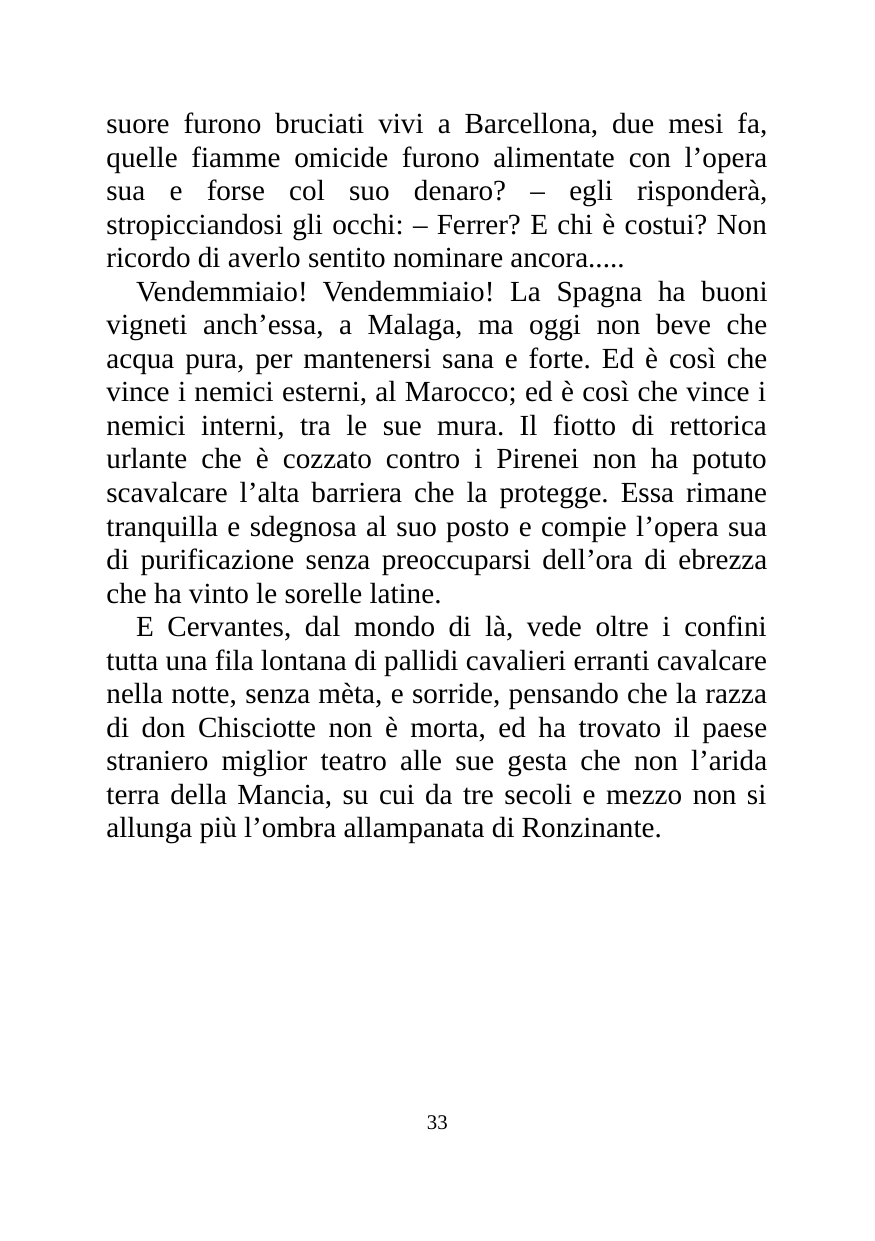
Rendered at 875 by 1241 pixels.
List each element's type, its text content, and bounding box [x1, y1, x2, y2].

text suore furono bruciati vivi a Barcellona, due mesi fa, quelle fiamme omicide furono alimentate con l’opera sua e forse col suo denaro? – egli risponderà, stropicciandosi gli occhi: – Ferrer? E chi è costui? Non ricordo di averlo sentito nominare ancora..... [106, 106, 768, 274]
text E Cervantes, dal mondo di là, vede oltre i confini tutta una fila lontana di pallidi cavalieri erranti cavalcare nella notte, senza mèta, e sorride, pensando che la razza di don Chisciotte non è morta, ed ha trovato il paese straniero miglior teatro alle sue gesta che non l’arida terra della Mancia, su cui da tre secoli e mezzo non si allunga più l’ombra allampanata di Ronzinante. [106, 609, 768, 844]
text Vendemmiaio! Vendemmiaio! La Spagna ha buoni vigneti anch’essa, a Malaga, ma oggi non beve che acqua pura, per mantenersi sana e forte. Ed è così che vince i nemici esterni, al Marocco; ed è così che vince i nemici interni, tra le sue mura. Il fiotto di rettorica urlante che è cozzato contro i Pirenei non ha potuto scavalcare l’alta barriera che la protegge. Essa rimane tranquilla e sdegnosa al suo posto e compie l’opera sua di purificazione senza preoccuparsi dell’ora di ebrezza che ha vinto le sorelle latine. [106, 274, 768, 609]
